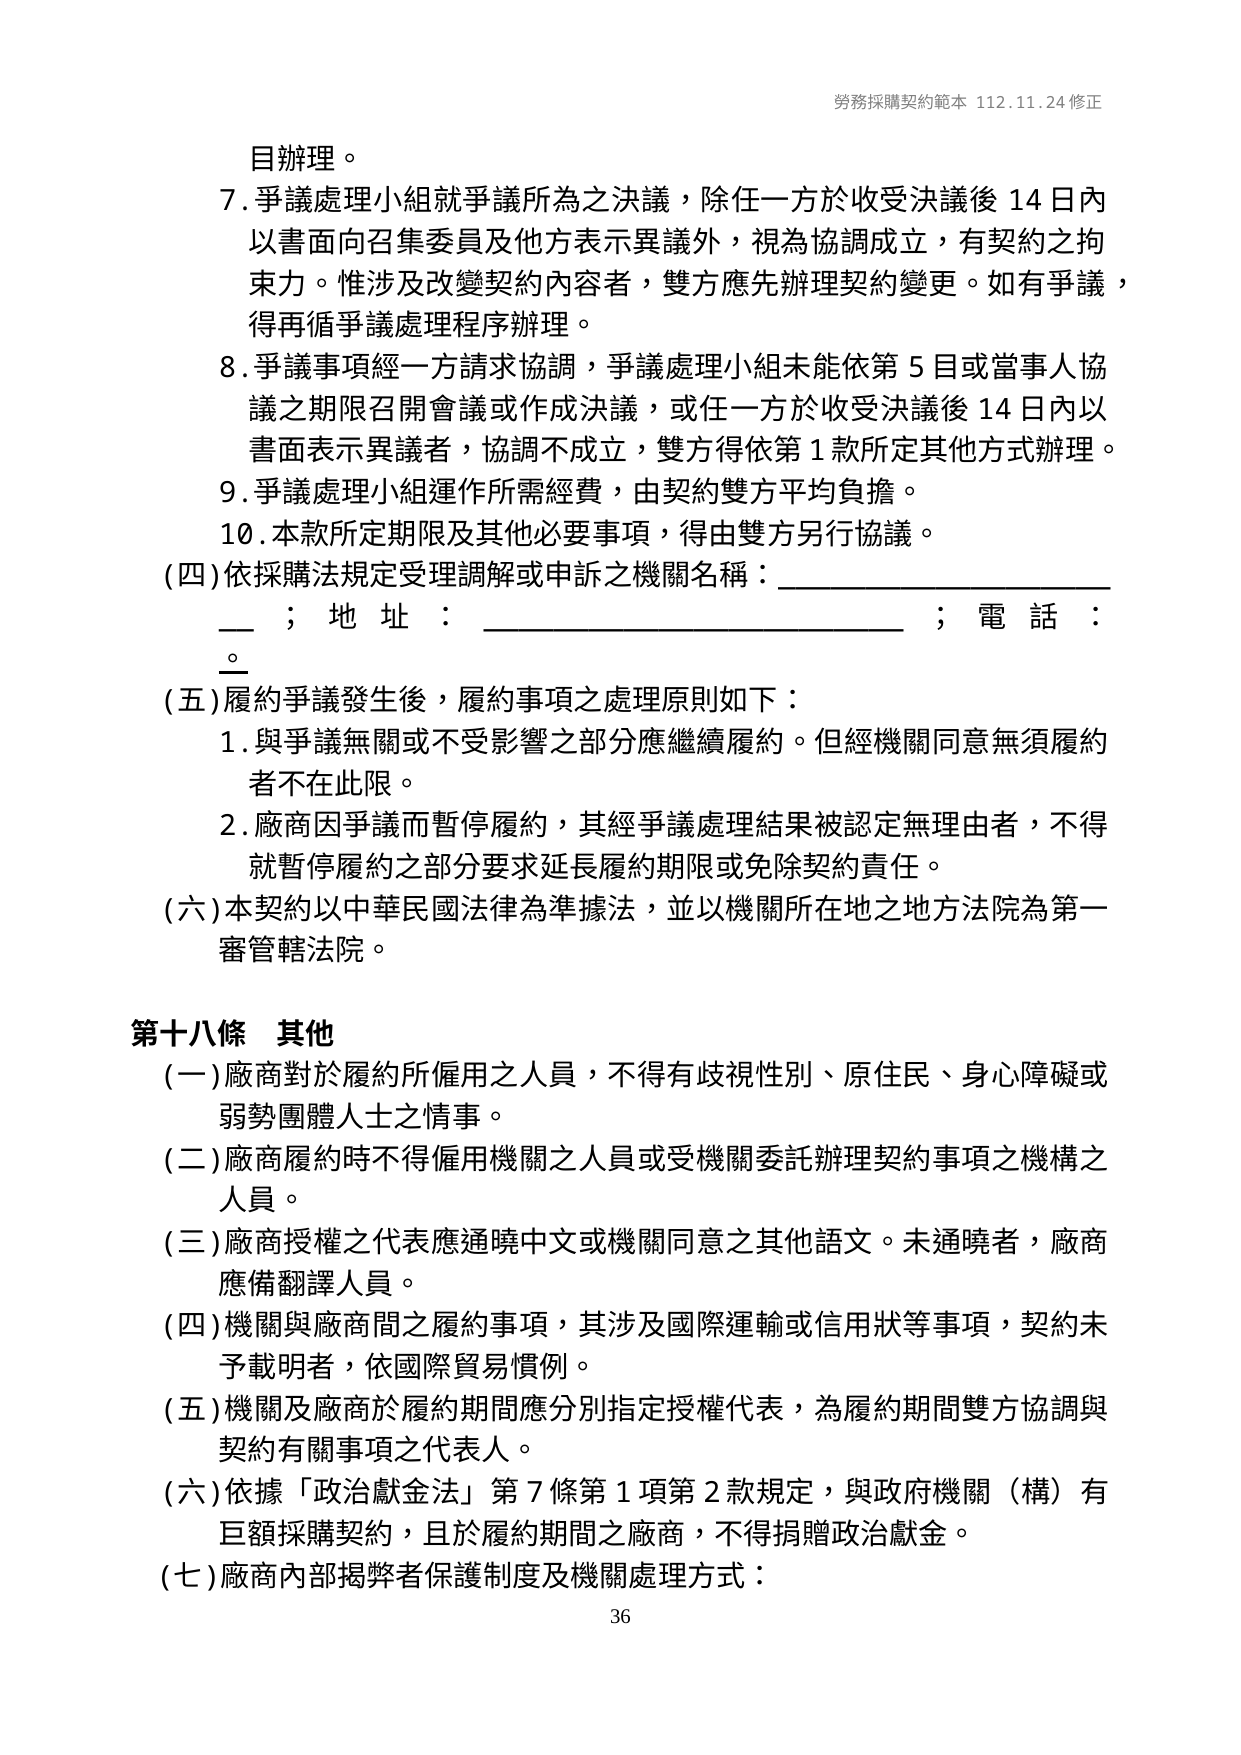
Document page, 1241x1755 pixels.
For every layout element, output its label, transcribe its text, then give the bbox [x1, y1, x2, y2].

text 第十八條 其他 [130, 1011, 1110, 1052]
text 7.爭議處理小組就爭議所為之決議，除任一方於收受決議後14日內以書面向召集委員及他方表示異議外，視為協調成立，有契約之拘束力。惟涉及改變契約內容者，雙方應先辦理契約變更。如有爭議，得再循爭議處理程序辦理。 [218, 177, 1108, 344]
text (七)廠商內部揭弊者保護制度及機關處理方式： [156, 1552, 1110, 1595]
text (一)廠商對於履約所僱用之人員，不得有歧視性別、原住民、身心障礙或弱勢團體人士之情事。 [159, 1052, 1110, 1136]
text (四)機關與廠商間之履約事項，其涉及國際運輸或信用狀等事項，契約未予載明者，依國際貿易慣例。 [159, 1302, 1110, 1386]
text (六)本契約以中華民國法律為準據法，並以機關所在地之地方法院為第一審管轄法院。 [159, 886, 1110, 969]
text (五)機關及廠商於履約期間應分別指定授權代表，為履約期間雙方協調與契約有關事項之代表人。 [159, 1386, 1110, 1469]
text (二)廠商履約時不得僱用機關之人員或受機關委託辦理契約事項之機構之人員。 [159, 1136, 1110, 1219]
text (五)履約爭議發生後，履約事項之處理原則如下： [159, 677, 1110, 719]
text 8.爭議事項經一方請求協調，爭議處理小組未能依第5目或當事人協議之期限召開會議或作成決議，或任一方於收受決議後14日內以書面表示異議者，協調不成立，雙方得依第1款所定其他方式辦理。 [218, 344, 1108, 469]
text (四)依採購法規定受理調解或申訴之機關名稱：_____________________；地址：________________________；電話： 。 [159, 552, 1110, 677]
text (三)廠商授權之代表應通曉中文或機關同意之其他語文。未通曉者，廠商應備翻譯人員。 [159, 1219, 1110, 1302]
text 2.廠商因爭議而暫停履約，其經爭議處理結果被認定無理由者，不得就暫停履約之部分要求延長履約期限或免除契約責任。 [218, 802, 1110, 886]
text 1.與爭議無關或不受影響之部分應繼續履約。但經機關同意無須履約者不在此限。 [218, 719, 1110, 802]
text (六)依據「政治獻金法」第7條第1項第2款規定，與政府機關（構）有巨額採購契約，且於履約期間之廠商，不得捐贈政治獻金。 [159, 1469, 1110, 1552]
text 目辦理。 [218, 136, 1108, 177]
text 10.本款所定期限及其他必要事項，得由雙方另行協議。 [218, 511, 1108, 552]
text 9.爭議處理小組運作所需經費，由契約雙方平均負擔。 [218, 469, 1108, 511]
